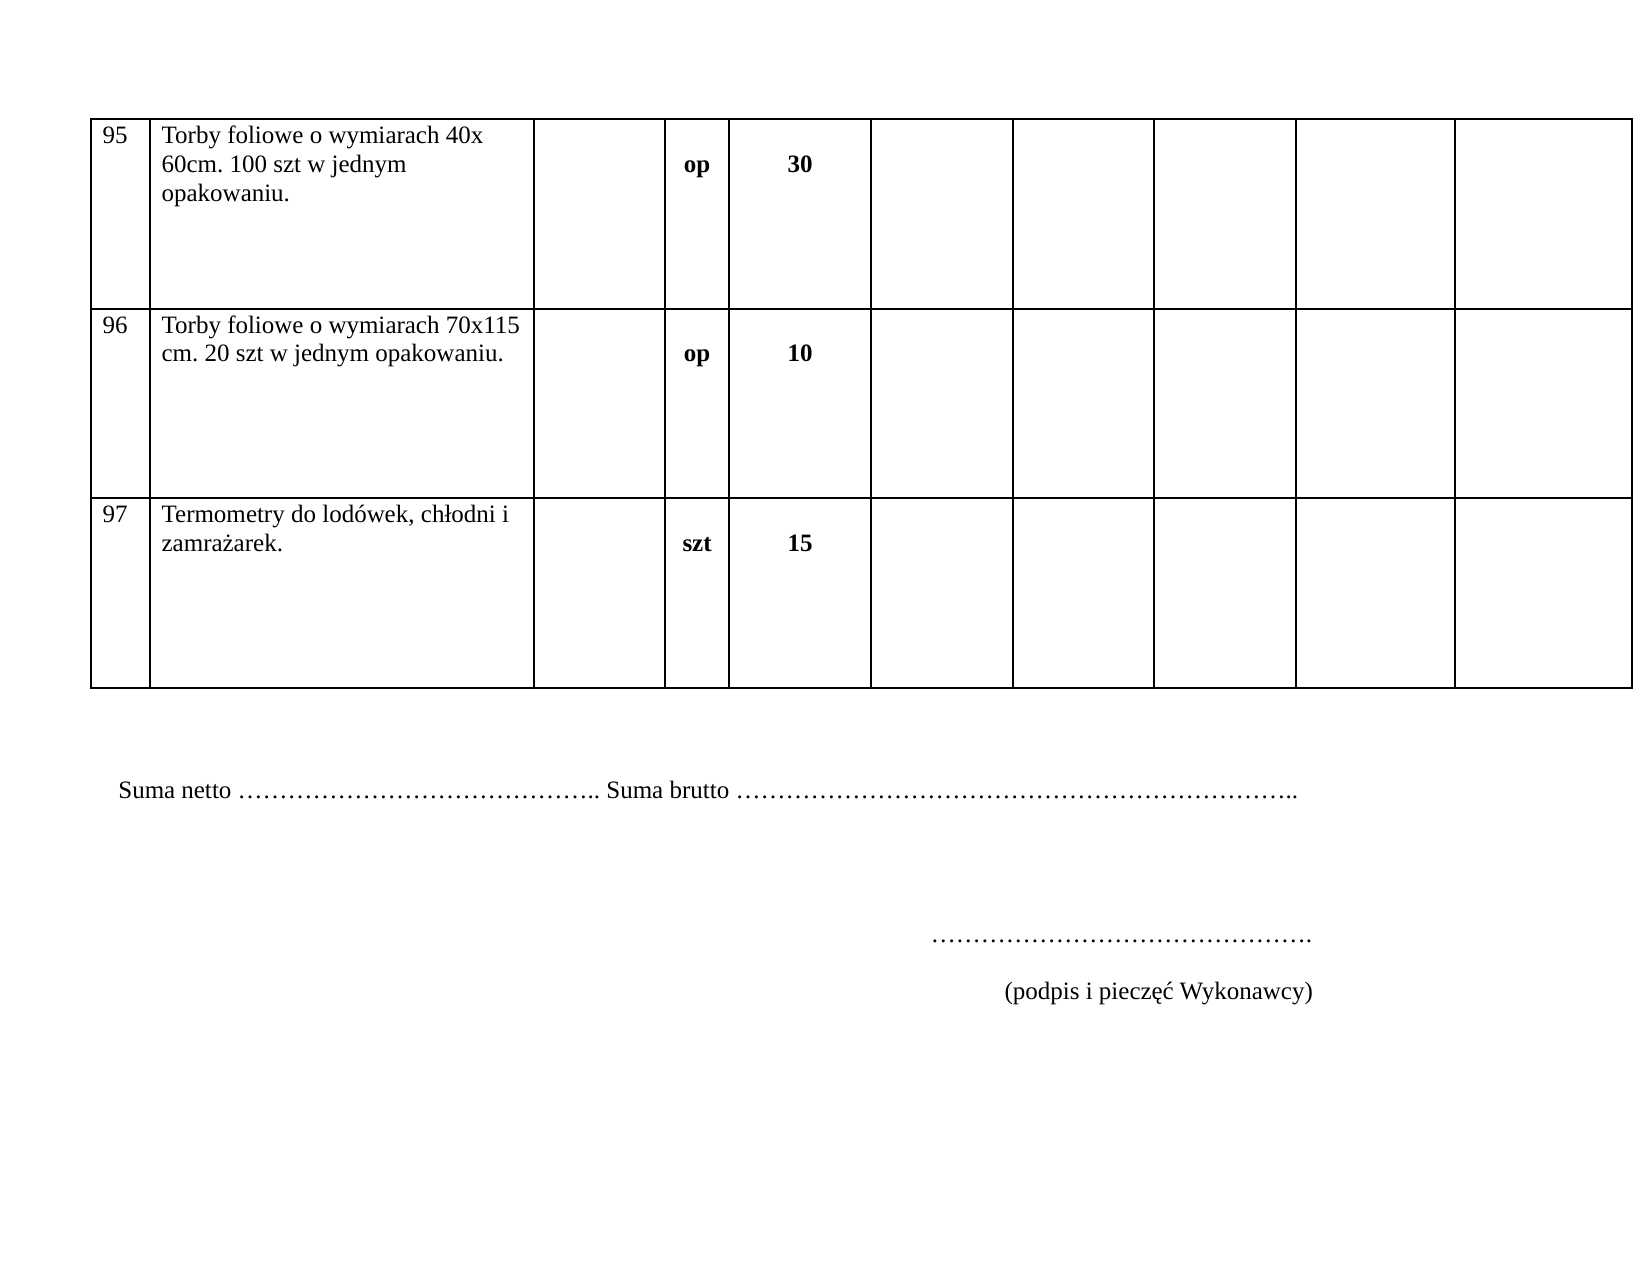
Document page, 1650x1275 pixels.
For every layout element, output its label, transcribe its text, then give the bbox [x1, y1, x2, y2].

table_cell [872, 310, 1012, 497]
table_cell [1297, 120, 1454, 308]
table_cell [1155, 310, 1295, 497]
table_cell [872, 499, 1012, 687]
table_cell [1155, 499, 1295, 687]
table_cell 10 [730, 310, 870, 497]
table_cell [535, 310, 664, 497]
table_cell op [666, 120, 728, 308]
table_cell 96 [92, 310, 149, 497]
table_cell [1456, 499, 1631, 687]
table_cell [1155, 120, 1295, 308]
table_cell [535, 120, 664, 308]
table_cell [1014, 310, 1153, 497]
table_cell Torby foliowe o wymiarach 40x 60cm. 100 szt w jednym opakowaniu. [151, 120, 533, 308]
table_cell [1014, 499, 1153, 687]
text ………………………………………. [118, 919, 1532, 948]
table_cell szt [666, 499, 728, 687]
table_cell Torby foliowe o wymiarach 70x115 cm. 20 szt w jednym opakowaniu. [151, 310, 533, 497]
table_cell [1297, 310, 1454, 497]
table_cell [535, 499, 664, 687]
table_cell [872, 120, 1012, 308]
table_cell [1456, 120, 1631, 308]
table_cell [1456, 310, 1631, 497]
table_cell 15 [730, 499, 870, 687]
table_cell 97 [92, 499, 149, 687]
table_cell op [666, 310, 728, 497]
table_cell [1297, 499, 1454, 687]
text (podpis i pieczęć Wykonawcy) [118, 976, 1532, 1005]
list Suma netto …………………………………….. Suma brutto ………………………………………………………….. [118, 775, 1532, 804]
table_cell Termometry do lodówek, chłodni i zamrażarek. [151, 499, 533, 687]
table_cell 30 [730, 120, 870, 308]
table_cell 95 [92, 120, 149, 308]
table_cell [1014, 120, 1153, 308]
